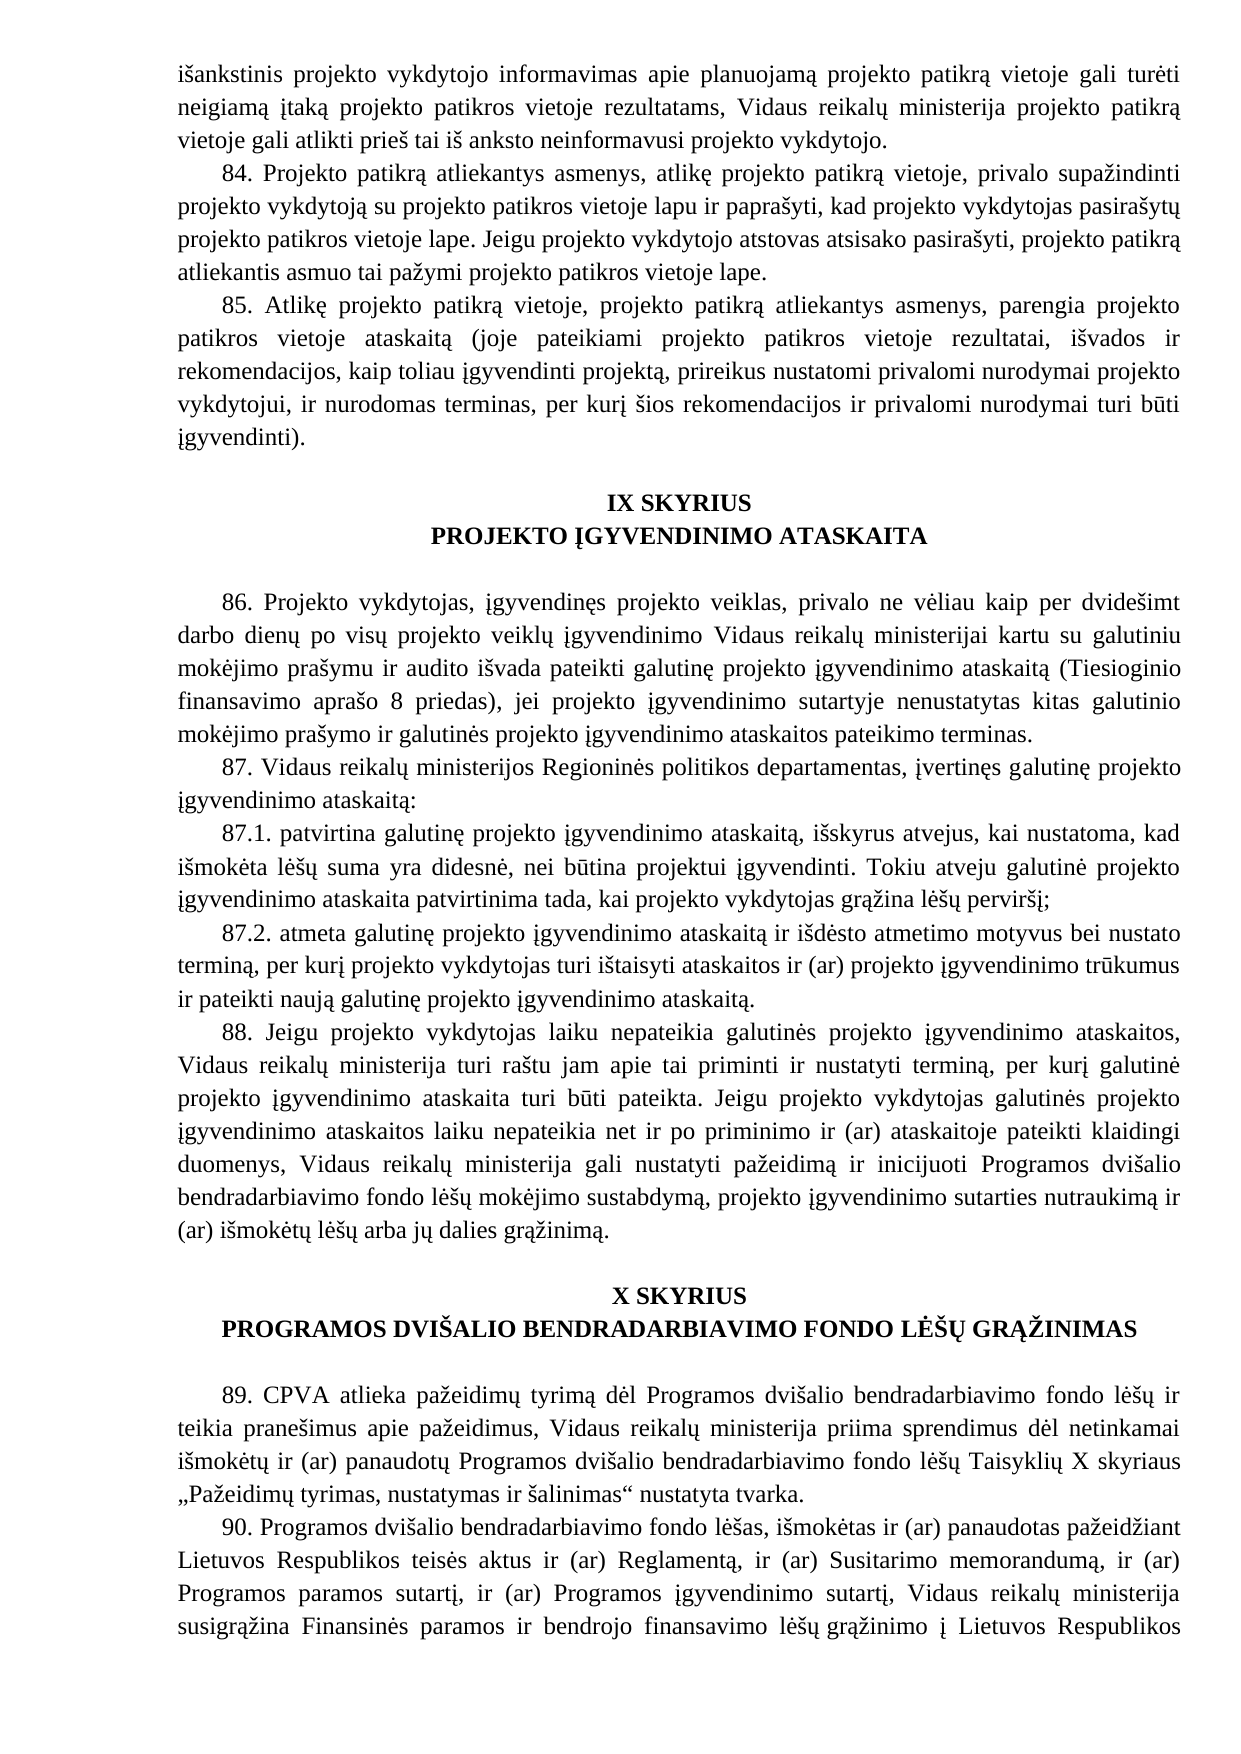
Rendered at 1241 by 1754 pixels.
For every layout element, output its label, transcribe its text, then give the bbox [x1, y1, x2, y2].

text išankstinis projekto vykdytojo informavimas apie planuojamą projekto patikrą vietoje gali turėti neigiamą įtaką projekto patikros vietoje rezultatams, Vidaus reikalų ministerija projekto patikrą vietoje gali atlikti prieš tai iš anksto neinformavusi projekto vykdytojo. [177, 59, 1181, 154]
text 85. Atlikę projekto patikrą vietoje, projekto patikrą atliekantys asmenys, parengia projekto patikros vietoje ataskaitą (joje pateikiami projekto patikros vietoje rezultatai, išvados ir rekomendacijos, kaip toliau įgyvendinti projektą, prireikus nustatomi privalomi nurodymai projekto vykdytojui, ir nurodomas terminas, per kurį šios rekomendacijos ir privalomi nurodymai turi būti įgyvendinti). [177, 290, 1181, 451]
text 90. Programos dvišalio bendradarbiavimo fondo lėšas, išmokėtas ir (ar) panaudotas pažeidžiant Lietuvos Respublikos teisės aktus ir (ar) Reglamentą, ir (ar) Susitarimo memorandumą, ir (ar) Programos paramos sutartį, ir (ar) Programos įgyvendinimo sutartį, Vidaus reikalų ministerija susigrąžina Finansinės paramos ir bendrojo finansavimo lėšų grąžinimo į Lietuvos Respublikos [177, 1512, 1181, 1640]
text IX SKYRIUS [177, 488, 1181, 517]
text 89. CPVA atlieka pažeidimų tyrimą dėl Programos dvišalio bendradarbiavimo fondo lėšų ir teikia pranešimus apie pažeidimus, Vidaus reikalų ministerija priima sprendimus dėl netinkamai išmokėtų ir (ar) panaudotų Programos dvišalio bendradarbiavimo fondo lėšų Taisyklių X skyriaus „Pažeidimų tyrimas, nustatymas ir šalinimas“ nustatyta tvarka. [177, 1380, 1181, 1508]
text 88. Jeigu projekto vykdytojas laiku nepateikia galutinės projekto įgyvendinimo ataskaitos, Vidaus reikalų ministerija turi raštu jam apie tai priminti ir nustatyti terminą, per kurį galutinė projekto įgyvendinimo ataskaita turi būti pateikta. Jeigu projekto vykdytojas galutinės projekto įgyvendinimo ataskaitos laiku nepateikia net ir po priminimo ir (ar) ataskaitoje pateikti klaidingi duomenys, Vidaus reikalų ministerija gali nustatyti pažeidimą ir inicijuoti Programos dvišalio bendradarbiavimo fondo lėšų mokėjimo sustabdymą, projekto įgyvendinimo sutarties nutraukimą ir (ar) išmokėtų lėšų arba jų dalies grąžinimą. [177, 1017, 1181, 1243]
text 86. Projekto vykdytojas, įgyvendinęs projekto veiklas, privalo ne vėliau kaip per dvidešimt darbo dienų po visų projekto veiklų įgyvendinimo Vidaus reikalų ministerijai kartu su galutiniu mokėjimo prašymu ir audito išvada pateikti galutinę projekto įgyvendinimo ataskaitą (Tiesioginio finansavimo aprašo 8 priedas), jei projekto įgyvendinimo sutartyje nenustatytas kitas galutinio mokėjimo prašymo ir galutinės projekto įgyvendinimo ataskaitos pateikimo terminas. [177, 587, 1181, 748]
text 84. Projekto patikrą atliekantys asmenys, atlikę projekto patikrą vietoje, privalo supažindinti projekto vykdytoją su projekto patikros vietoje lapu ir paprašyti, kad projekto vykdytojas pasirašytų projekto patikros vietoje lape. Jeigu projekto vykdytojo atstovas atsisako pasirašyti, projekto patikrą atliekantis asmuo tai pažymi projekto patikros vietoje lape. [177, 158, 1181, 286]
text 87.2. atmeta galutinę projekto įgyvendinimo ataskaitą ir išdėsto atmetimo motyvus bei nustato terminą, per kurį projekto vykdytojas turi ištaisyti ataskaitos ir (ar) projekto įgyvendinimo trūkumus ir pateikti naują galutinę projekto įgyvendinimo ataskaitą. [177, 918, 1181, 1012]
text PROJEKTO ĮGYVENDINIMO ATASKAITA [177, 521, 1181, 550]
text 87.1. patvirtina galutinę projekto įgyvendinimo ataskaitą, išskyrus atvejus, kai nustatoma, kad išmokėta lėšų suma yra didesnė, nei būtina projektui įgyvendinti. Tokiu atveju galutinė projekto įgyvendinimo ataskaita patvirtinima tada, kai projekto vykdytojas grąžina lėšų perviršį; [177, 818, 1181, 913]
text PROGRAMOS DVIŠALIO BENDRADARBIAVIMO FONDO LĖŠŲ GRĄŽINIMAS [177, 1314, 1181, 1343]
text X SKYRIUS [177, 1281, 1181, 1309]
text 87. Vidaus reikalų ministerijos Regioninės politikos departamentas, įvertinęs galutinę projekto įgyvendinimo ataskaitą: [177, 752, 1181, 814]
